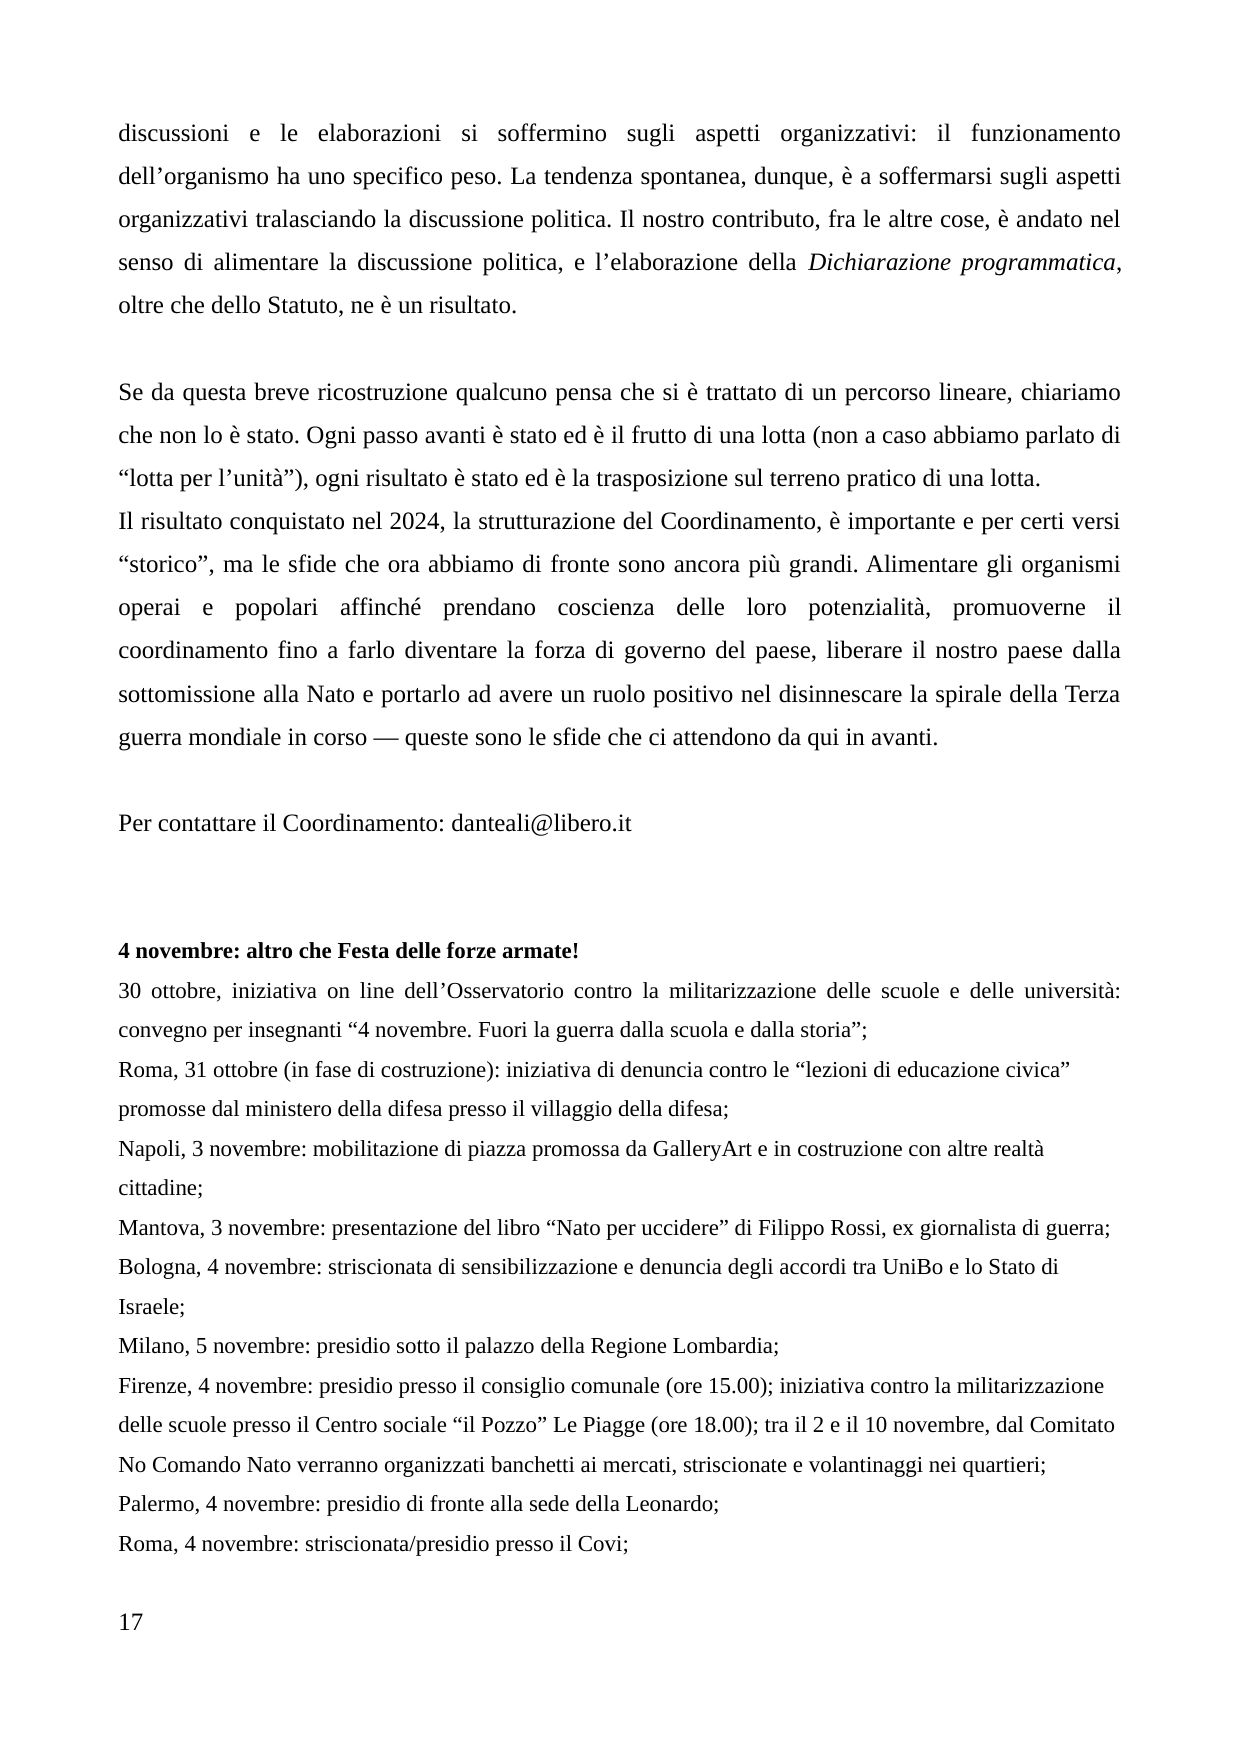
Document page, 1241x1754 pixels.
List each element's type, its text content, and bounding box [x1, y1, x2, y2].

text Milano, 5 novembre: presidio sotto il palazzo della Regione Lombardia; [118, 1332, 1122, 1359]
text Bologna, 4 novembre: striscionata di sensibilizzazione e denuncia degli accordi tra UniBo e lo Stato di Israele; [118, 1253, 1122, 1319]
text Mantova, 3 novembre: presentazione del libro “Nato per uccidere” di Filippo Rossi, ex giornalista di guerra; [118, 1214, 1122, 1240]
text Per contattare il Coordinamento: danteali@libero.it [118, 808, 1122, 837]
text Se da questa breve ricostruzione qualcuno pensa che si è trattato di un percorso lineare, chiariamo che non lo è stato. Ogni passo avanti è stato ed è il frutto di una lotta (non a caso abbiamo parlato di “lotta per l’unità”), ogni risultato è stato ed è la trasposizione sul terreno pratico di una lotta. [118, 377, 1122, 492]
text Roma, 4 novembre: striscionata/presidio presso il Covi; [118, 1530, 1122, 1556]
text discussioni e le elaborazioni si soffermino sugli aspetti organizzativi: il funzionamento dell’organismo ha uno specifico peso. La tendenza spontanea, dunque, è a soffermarsi sugli aspetti organizzativi tralasciando la discussione politica. Il nostro contributo, fra le altre cose, è andato nel senso di alimentare la discussione politica, e l’elaborazione della Dichiarazione programmatica, oltre che dello Statuto, ne è un risultato. [118, 118, 1122, 319]
text 30 ottobre, iniziativa on line dell’Osservatorio contro la militarizzazione delle scuole e delle università: convegno per insegnanti “4 novembre. Fuori la guerra dalla scuola e dalla storia”; [118, 977, 1122, 1043]
text Il risultato conquistato nel 2024, la strutturazione del Coordinamento, è importante e per certi versi “storico”, ma le sfide che ora abbiamo di fronte sono ancora più grandi. Alimentare gli organismi operai e popolari affinché prendano coscienza delle loro potenzialità, promuoverne il coordinamento fino a farlo diventare la forza di governo del paese, liberare il nostro paese dalla sottomissione alla Nato e portarlo ad avere un ruolo positivo nel disinnescare la spirale della Terza guerra mondiale in corso — queste sono le sfide che ci attendono da qui in avanti. [118, 506, 1122, 751]
text 4 novembre: altro che Festa delle forze armate! [118, 937, 1122, 964]
text Napoli, 3 novembre: mobilitazione di piazza promossa da GalleryArt e in costruzione con altre realtà cittadine; [118, 1135, 1122, 1201]
text Palermo, 4 novembre: presidio di fronte alla sede della Leonardo; [118, 1490, 1122, 1517]
text Firenze, 4 novembre: presidio presso il consiglio comunale (ore 15.00); iniziativa contro la militarizzazione delle scuole presso il Centro sociale “il Pozzo” Le Piagge (ore 18.00); tra il 2 e il 10 novembre, dal Comitato No Comando Nato verranno organizzati banchetti ai mercati, striscionate e volantinaggi nei quartieri; [118, 1372, 1122, 1477]
text Roma, 31 ottobre (in fase di costruzione): iniziativa di denuncia contro le “lezioni di educazione civica” promosse dal ministero della difesa presso il villaggio della difesa; [118, 1056, 1122, 1122]
